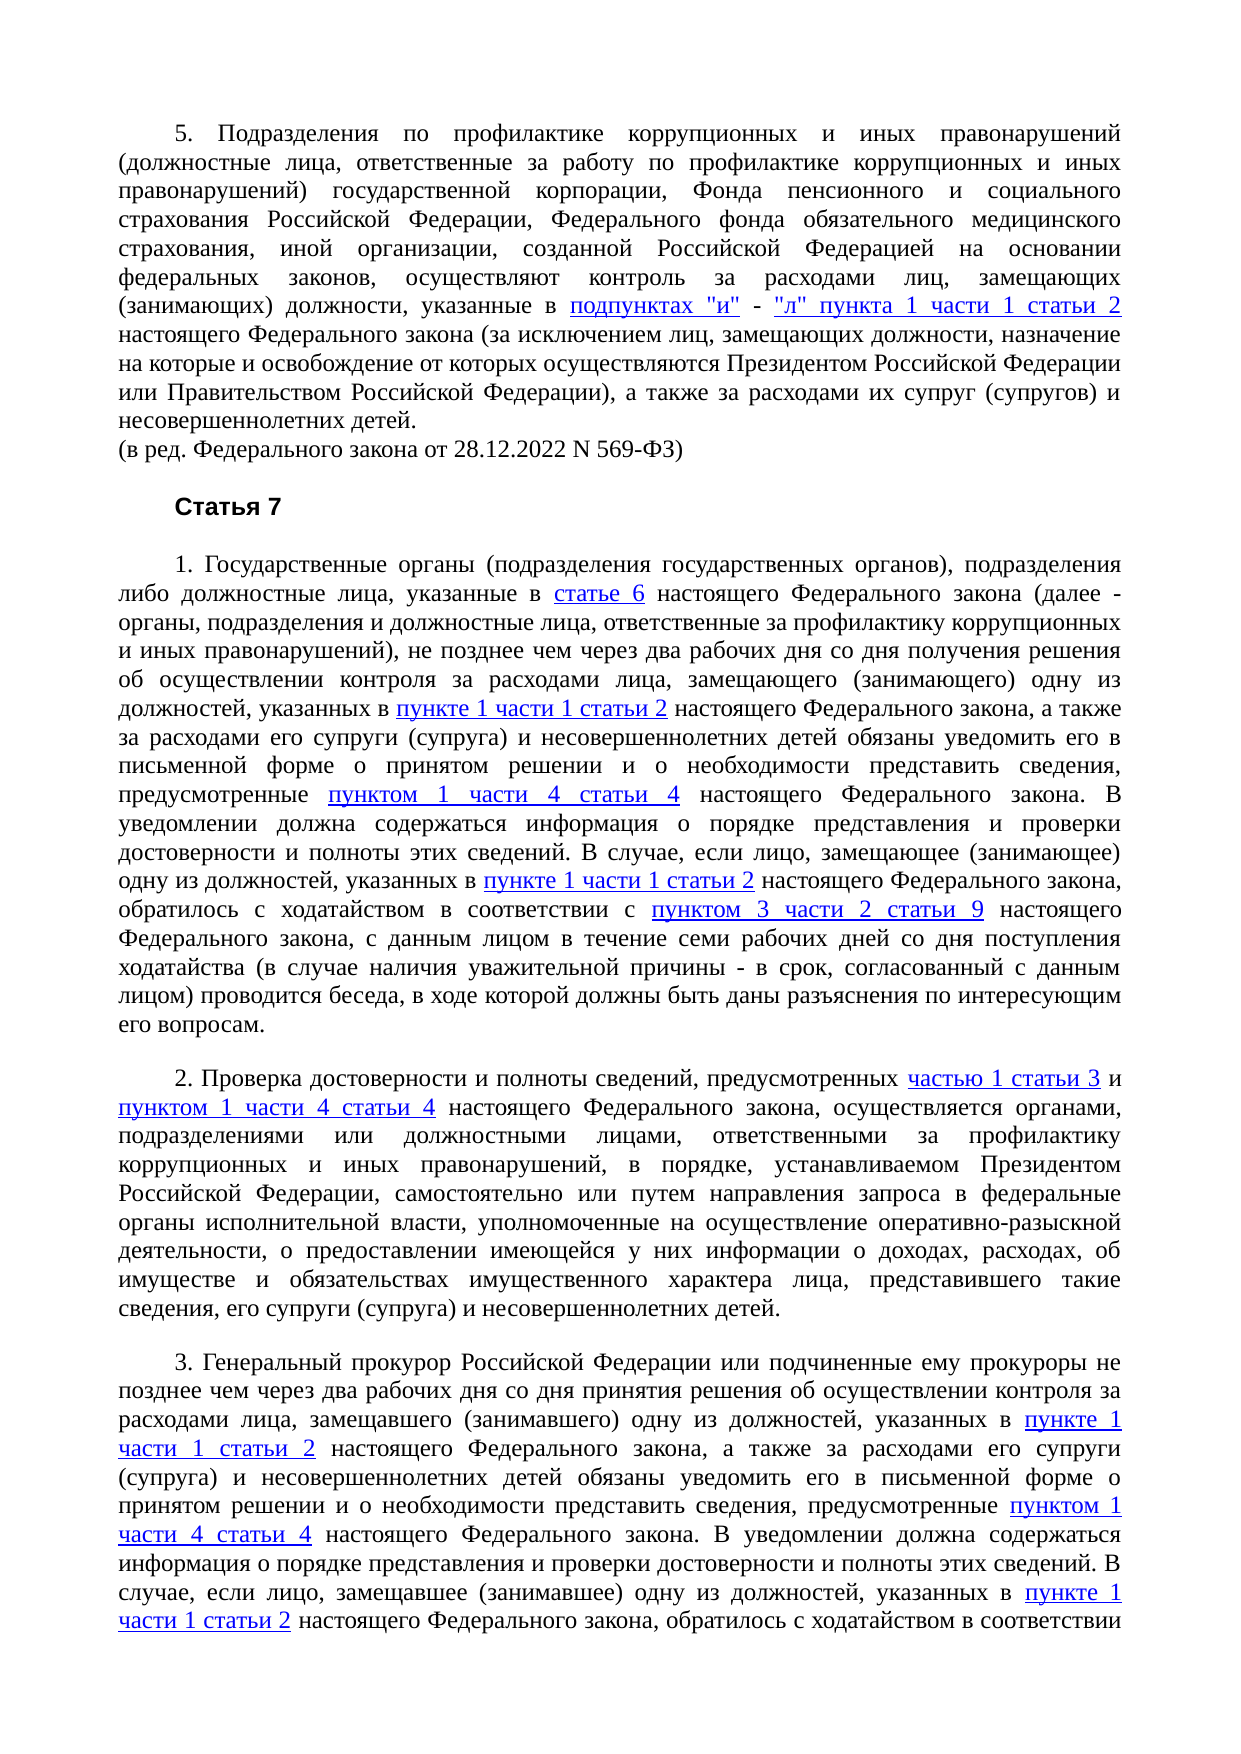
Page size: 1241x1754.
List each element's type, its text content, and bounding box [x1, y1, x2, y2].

text (в ред. Федерального закона от 28.12.2022 N 569-ФЗ) [118, 434, 1122, 463]
text 3. Генеральный прокурор Российской Федерации или подчиненные ему прокуроры не позднее чем через два рабочих дня со дня принятия решения об осуществлении контроля за расходами лица, замещавшего (занимавшего) одну из должностей, указанных в пункте 1 части 1 статьи 2 настоящего Федерального закона, а также за расходами его супруги (супруга) и несовершеннолетних детей обязаны уведомить его в письменной форме о принятом решении и о необходимости представить сведения, предусмотренные пунктом 1 части 4 статьи 4 настоящего Федерального закона. В уведомлении должна содержаться информация о порядке представления и проверки достоверности и полноты этих сведений. В случае, если лицо, замещавшее (занимавшее) одну из должностей, указанных в пункте 1 части 1 статьи 2 настоящего Федерального закона, обратилось с ходатайством в соответствии [118, 1347, 1122, 1634]
title Статья 7 [118, 492, 1122, 521]
text 1. Государственные органы (подразделения государственных органов), подразделения либо должностные лица, указанные в статье 6 настоящего Федерального закона (далее - органы, подразделения и должностные лица, ответственные за профилактику коррупционных и иных правонарушений), не позднее чем через два рабочих дня со дня получения решения об осуществлении контроля за расходами лица, замещающего (занимающего) одну из должностей, указанных в пункте 1 части 1 статьи 2 настоящего Федерального закона, а также за расходами его супруги (супруга) и несовершеннолетних детей обязаны уведомить его в письменной форме о принятом решении и о необходимости представить сведения, предусмотренные пунктом 1 части 4 статьи 4 настоящего Федерального закона. В уведомлении должна содержаться информация о порядке представления и проверки достоверности и полноты этих сведений. В случае, если лицо, замещающее (занимающее) одну из должностей, указанных в пункте 1 части 1 статьи 2 настоящего Федерального закона, обратилось с ходатайством в соответствии с пунктом 3 части 2 статьи 9 настоящего Федерального закона, с данным лицом в течение семи рабочих дней со дня поступления ходатайства (в случае наличия уважительной причины - в срок, согласованный с данным лицом) проводится беседа, в ходе которой должны быть даны разъяснения по интересующим его вопросам. [118, 549, 1122, 1038]
text 5. Подразделения по профилактике коррупционных и иных правонарушений (должностные лица, ответственные за работу по профилактике коррупционных и иных правонарушений) государственной корпорации, Фонда пенсионного и социального страхования Российской Федерации, Федерального фонда обязательного медицинского страхования, иной организации, созданной Российской Федерацией на основании федеральных законов, осуществляют контроль за расходами лиц, замещающих (занимающих) должности, указанные в подпунктах "и" - "л" пункта 1 части 1 статьи 2 настоящего Федерального закона (за исключением лиц, замещающих должности, назначение на которые и освобождение от которых осуществляются Президентом Российской Федерации или Правительством Российской Федерации), а также за расходами их супруг (супругов) и несовершеннолетних детей. [118, 118, 1122, 434]
text 2. Проверка достоверности и полноты сведений, предусмотренных частью 1 статьи 3 и пунктом 1 части 4 статьи 4 настоящего Федерального закона, осуществляется органами, подразделениями или должностными лицами, ответственными за профилактику коррупционных и иных правонарушений, в порядке, устанавливаемом Президентом Российской Федерации, самостоятельно или путем направления запроса в федеральные органы исполнительной власти, уполномоченные на осуществление оперативно-разыскной деятельности, о предоставлении имеющейся у них информации о доходах, расходах, об имуществе и обязательствах имущественного характера лица, представившего такие сведения, его супруги (супруга) и несовершеннолетних детей. [118, 1063, 1122, 1322]
